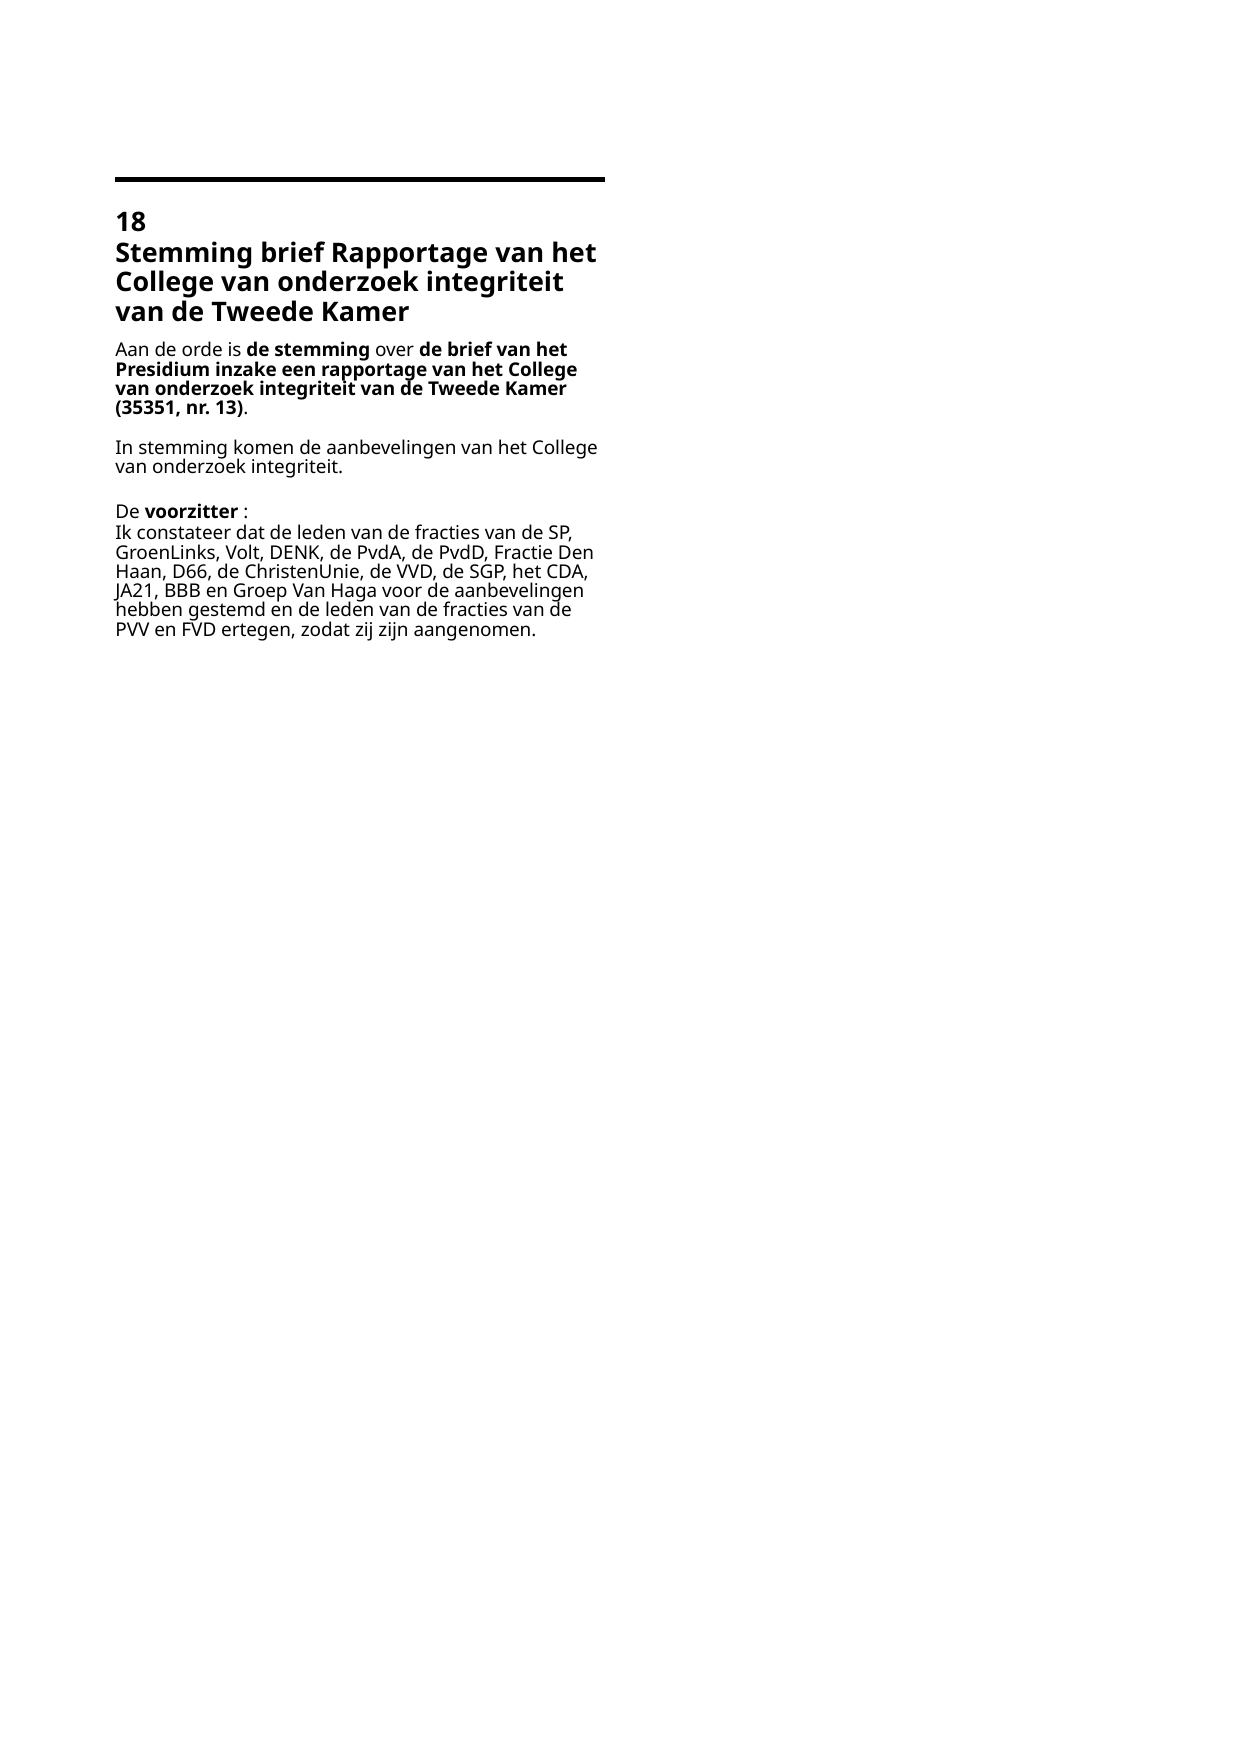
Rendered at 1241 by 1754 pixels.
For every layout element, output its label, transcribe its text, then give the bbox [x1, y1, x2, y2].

text Ik constateer dat de leden van de fracties van de SP, GroenLinks, Volt, DENK, de PvdA, de PvdD, Fractie Den Haan, D66, de ChristenUnie, de VVD, de SGP, het CDA, JA21, BBB en Groep Van Haga voor de aanbevelingen hebben gestemd en de leden van de fracties van de PVV en FVD ertegen, zodat zij zijn aangenomen. [115, 524, 605, 640]
text 18 [115, 203, 605, 239]
text Aan de orde is de stemming over de brief van het Presidium inzake een rapportage van het College van onderzoek integriteit van de Tweede Kamer (35351, nr. 13). [115, 341, 605, 418]
text De voorzitter : [115, 499, 605, 524]
text Stemming brief Rapportage van het College van onderzoek integriteit van de Tweede Kamer [115, 239, 605, 341]
text In stemming komen de aanbevelingen van het College van onderzoek integriteit. [115, 439, 605, 478]
